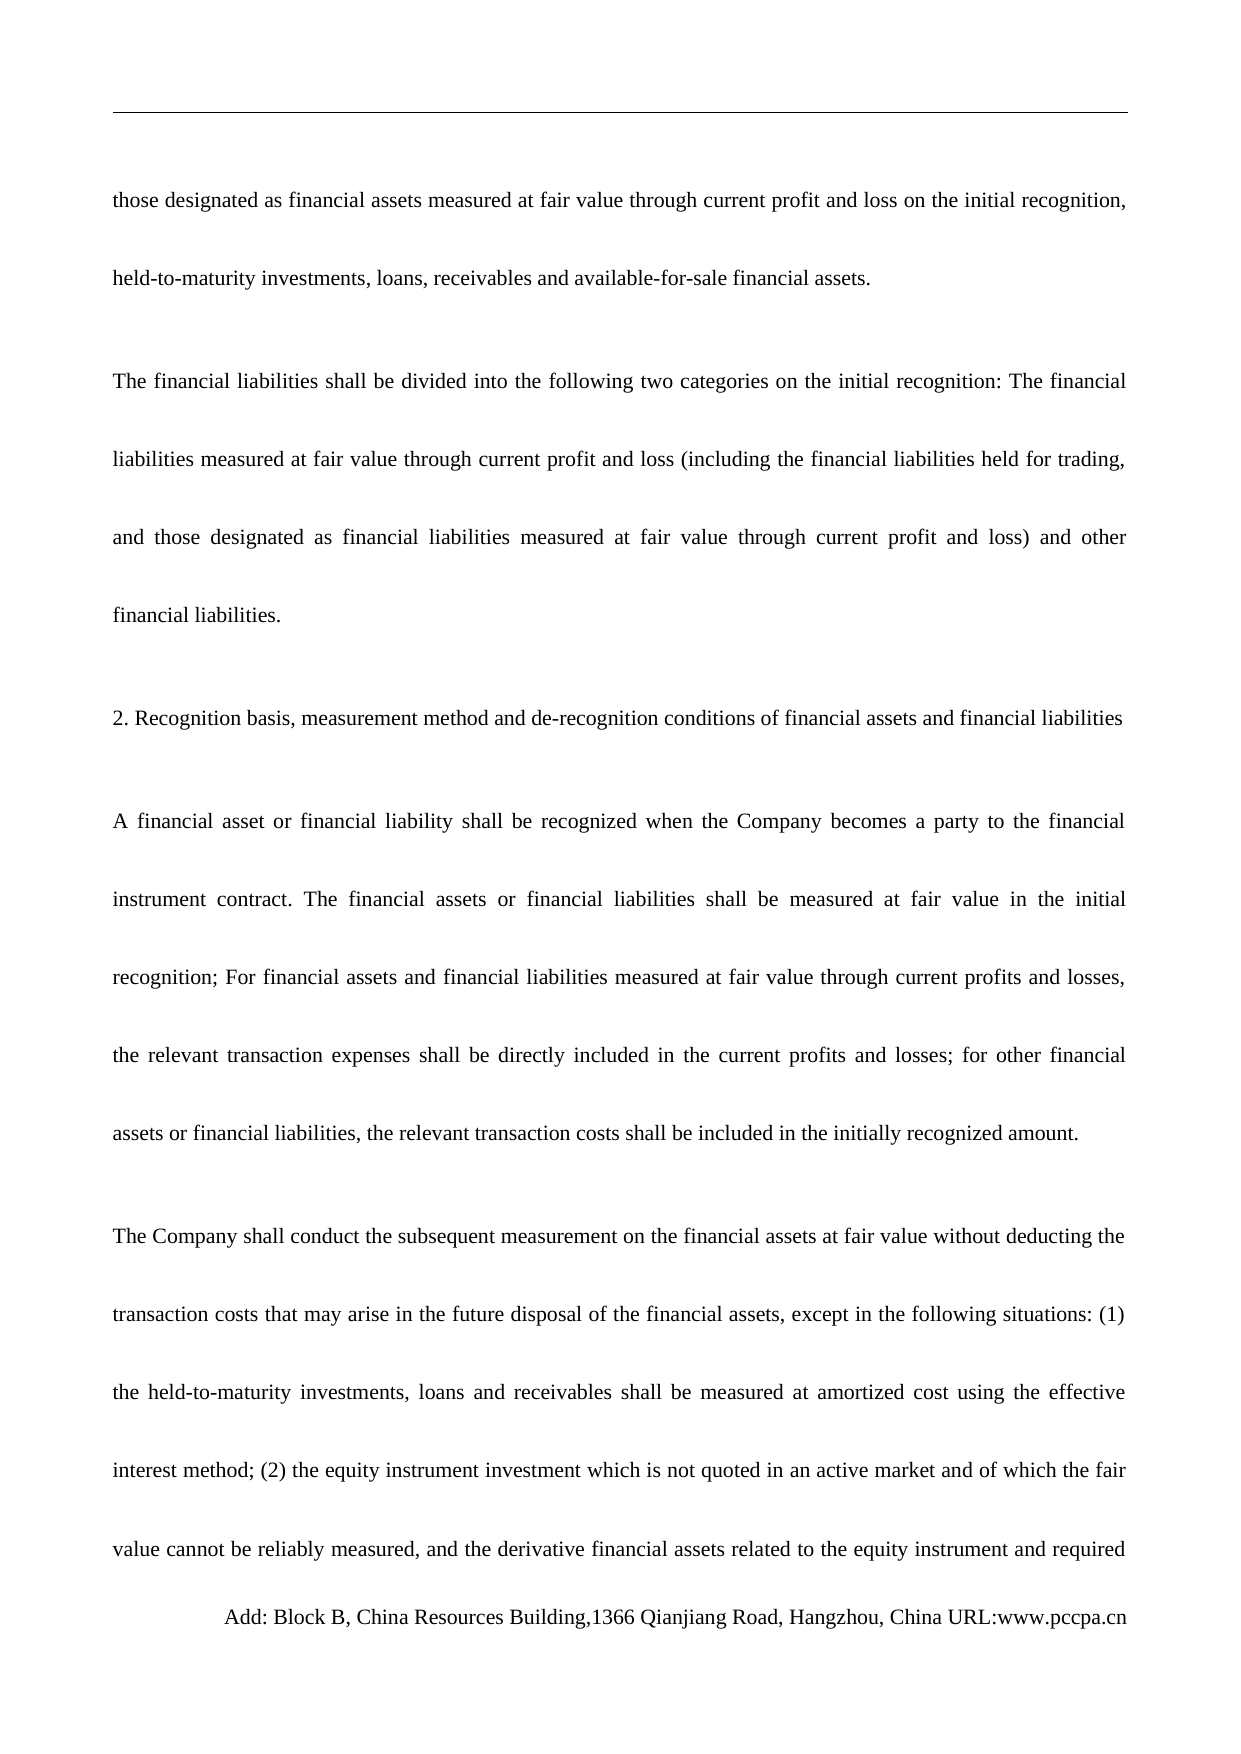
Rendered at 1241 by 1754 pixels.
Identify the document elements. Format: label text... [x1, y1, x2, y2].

text those designated as financial assets measured at fair value through current profit and loss on the initial recognition, held-to-maturity investments, loans, receivables and available-for-sale financial assets. [112, 158, 1128, 299]
text The financial liabilities shall be divided into the following two categories on the initial recognition: The financial liabilities measured at fair value through current profit and loss (including the financial liabilities held for trading, and those designated as financial liabilities measured at fair value through current profit and loss) and other financial liabilities. [112, 339, 1128, 636]
text 2. Recognition basis, measurement method and de-recognition conditions of financial assets and financial liabilities [112, 676, 1128, 739]
text The Company shall conduct the subsequent measurement on the financial assets at fair value without deducting the transaction costs that may arise in the future disposal of the financial assets, except in the following situations: (1) the held-to-maturity investments, loans and receivables shall be measured at amortized cost using the effective interest method; (2) the equity instrument investment which is not quoted in an active market and of which the fair value cannot be reliably measured, and the derivative financial assets related to the equity instrument and required [112, 1194, 1128, 1569]
text A financial asset or financial liability shall be recognized when the Company becomes a party to the financial instrument contract. The financial assets or financial liabilities shall be measured at fair value in the initial recognition; For financial assets and financial liabilities measured at fair value through current profits and losses, the relevant transaction expenses shall be directly included in the current profits and losses; for other financial assets or financial liabilities, the relevant transaction costs shall be included in the initially recognized amount. [112, 779, 1128, 1154]
